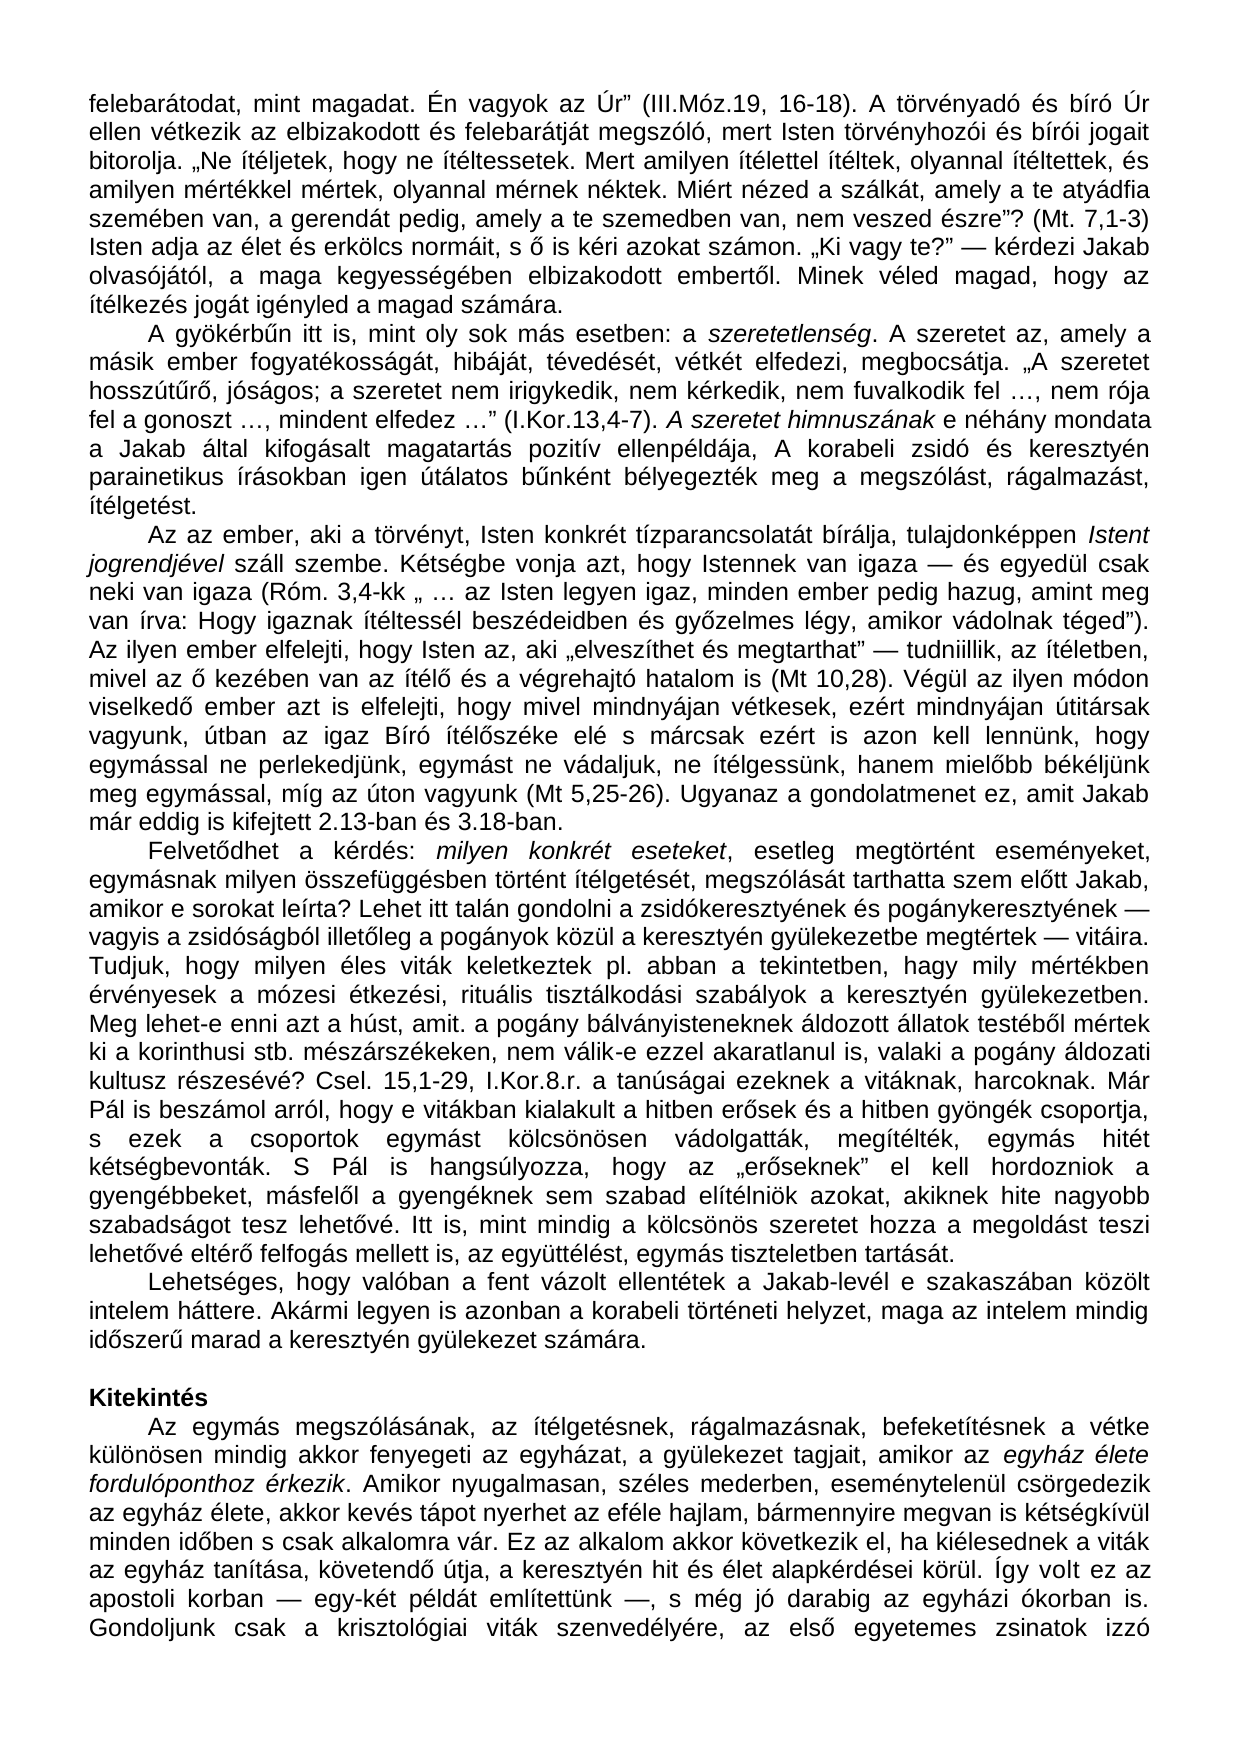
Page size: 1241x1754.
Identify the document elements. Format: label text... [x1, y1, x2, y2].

text Felvetődhet a kérdés: milyen konkrét eseteket, esetleg megtörtént eseményeket, egymásnak milyen összefüggésben történt ítélgetését, megszólását tarthatta szem előtt Jakab, amikor e sorokat leírta? Lehet itt talán gondolni a zsidókeresztyének és pogánykeresztyének — vagyis a zsidóságból illetőleg a pogányok közül a keresztyén gyülekezetbe megtértek — vitáira. Tudjuk, hogy milyen éles viták keletkeztek pl. abban a tekintetben, hagy mily mértékben érvényesek a mózesi étkezési, rituális tisztálkodási szabályok a keresztyén gyülekezetben. Meg lehet‑e enni azt a húst, amit. a pogány bálványisteneknek áldozott állatok testéből mértek ki a korinthusi stb. mészárszékeken, nem válik‑e ezzel akaratlanul is, valaki a pogány áldozati kultusz részesévé? Csel. 15,1-29, I.Kor.8.r. a tanúságai ezeknek a vitáknak, harcoknak. Már Pál is beszámol arról, hogy e vitákban kialakult a hitben erősek és a hitben gyöngék csoportja, s ezek a csoportok egymást kölcsönösen vádolgatták, megítélték, egymás hitét kétségbevonták. S Pál is hangsúlyozza, hogy az „erőseknek” el kell hordozniok a gyengébbeket, másfelől a gyengéknek sem szabad elítélniök azokat, akiknek hite nagyobb szabadságot tesz lehetővé. Itt is, mint mindig a kölcsönös szeretet hozza a megoldást teszi lehetővé eltérő felfogás mellett is, az együttélést, egymás tiszteletben tartását. [88, 836, 1152, 1267]
text felebarátodat, mint magadat. Én vagyok az Úr” (III.Móz.19, 16-18). A törvényadó és bíró Úr ellen vétkezik az elbizakodott és felebarátját megszóló, mert Isten törvényhozói és bírói jogait bitorolja. „Ne ítéljetek, hogy ne ítéltessetek. Mert amilyen ítélettel ítéltek, olyannal ítéltettek, és amilyen mértékkel mértek, olyannal mérnek néktek. Miért nézed a szálkát, amely a te atyádfia szemében van, a gerendát pedig, amely a te szemedben van, nem veszed észre”? (Mt. 7,1-3) Isten adja az élet és erkölcs normáit, s ő is kéri azokat számon. „Ki vagy te?” — kérdezi Jakab olvasójától, a maga kegyességében elbizakodott embertől. Minek véled magad, hogy az ítélkezés jogát igényled a magad számára. [88, 88, 1152, 318]
text Az az ember, aki a törvényt, Isten konkrét tízparancsolatát bírálja, tulajdonképpen Istent jogrendjével száll szembe. Kétségbe vonja azt, hogy Istennek van igaza — és egyedül csak neki van igaza (Róm. 3,4-kk „ … az Isten legyen igaz, minden ember pedig hazug, amint meg van írva: Hogy igaznak ítéltessél beszédeidben és győzelmes légy, amikor vádolnak téged”). Az ilyen ember elfelejti, hogy Isten az, aki „elveszíthet és megtarthat” — tudniillik, az ítéletben, mivel az ő kezében van az ítélő és a végrehajtó hatalom is (Mt 10,28). Végül az ilyen módon viselkedő ember azt is elfelejti, hogy mivel mindnyájan vétkesek, ezért mindnyájan útitársak vagyunk, útban az igaz Bíró ítélőszéke elé s márcsak ezért is azon kell lennünk, hogy egymással ne perlekedjünk, egymást ne vádaljuk, ne ítélgessünk, hanem mielőbb békéljünk meg egymással, míg az úton vagyunk (Mt 5,25-26). Ugyanaz a gondolatmenet ez, amit Jakab már eddig is kifejtett 2.13-ban és 3.18-ban. [88, 520, 1152, 836]
text A gyökérbűn itt is, mint oly sok más esetben: a szeretetlenség. A szeretet az, amely a másik ember fogyatékosságát, hibáját, tévedését, vétkét elfedezi, megbocsátja. „A szeretet hosszútűrő, jóságos; a szeretet nem irigykedik, nem kérkedik, nem fuvalkodik fel …, nem rója fel a gonoszt …, mindent elfedez …” (I.Kor.13,4-7). A szeretet himnuszának e néhány mondata a Jakab által kifogásalt magatartás pozitív ellenpéldája, A korabeli zsidó és keresztyén parainetikus írásokban igen útálatos bűnként bélyegezték meg a megszólást, rágalmazást, ítélgetést. [88, 318, 1152, 520]
text Az egymás megszólásának, az ítélgetésnek, rágalmazásnak, befeketítésnek a vétke különösen mindig akkor fenyegeti az egyházat, a gyülekezet tagjait, amikor az egyház élete fordulóponthoz érkezik. Amikor nyugalmasan, széles mederben, eseménytelenül csörgedezik az egyház élete, akkor kevés tápot nyerhet az eféle hajlam, bármennyire megvan is kétségkívül minden időben s csak alkalomra vár. Ez az alkalom akkor következik el, ha kiélesednek a viták az egyház tanítása, követendő útja, a keresztyén hit és élet alapkérdései körül. Így volt ez az apostoli korban — egy-két példát említettünk —, s még jó darabig az egyházi ókorban is. Gondoljunk csak a krisztológiai viták szenvedélyére, az első egyetemes zsinatok izzó [88, 1412, 1152, 1642]
text Kitekintés [88, 1383, 1152, 1412]
text Lehetséges, hogy valóban a fent vázolt ellentétek a Jakab-levél e szakaszában közölt intelem háttere. Akármi legyen is azonban a korabeli történeti helyzet, maga az intelem mindig időszerű marad a keresztyén gyülekezet számára. [88, 1267, 1152, 1353]
